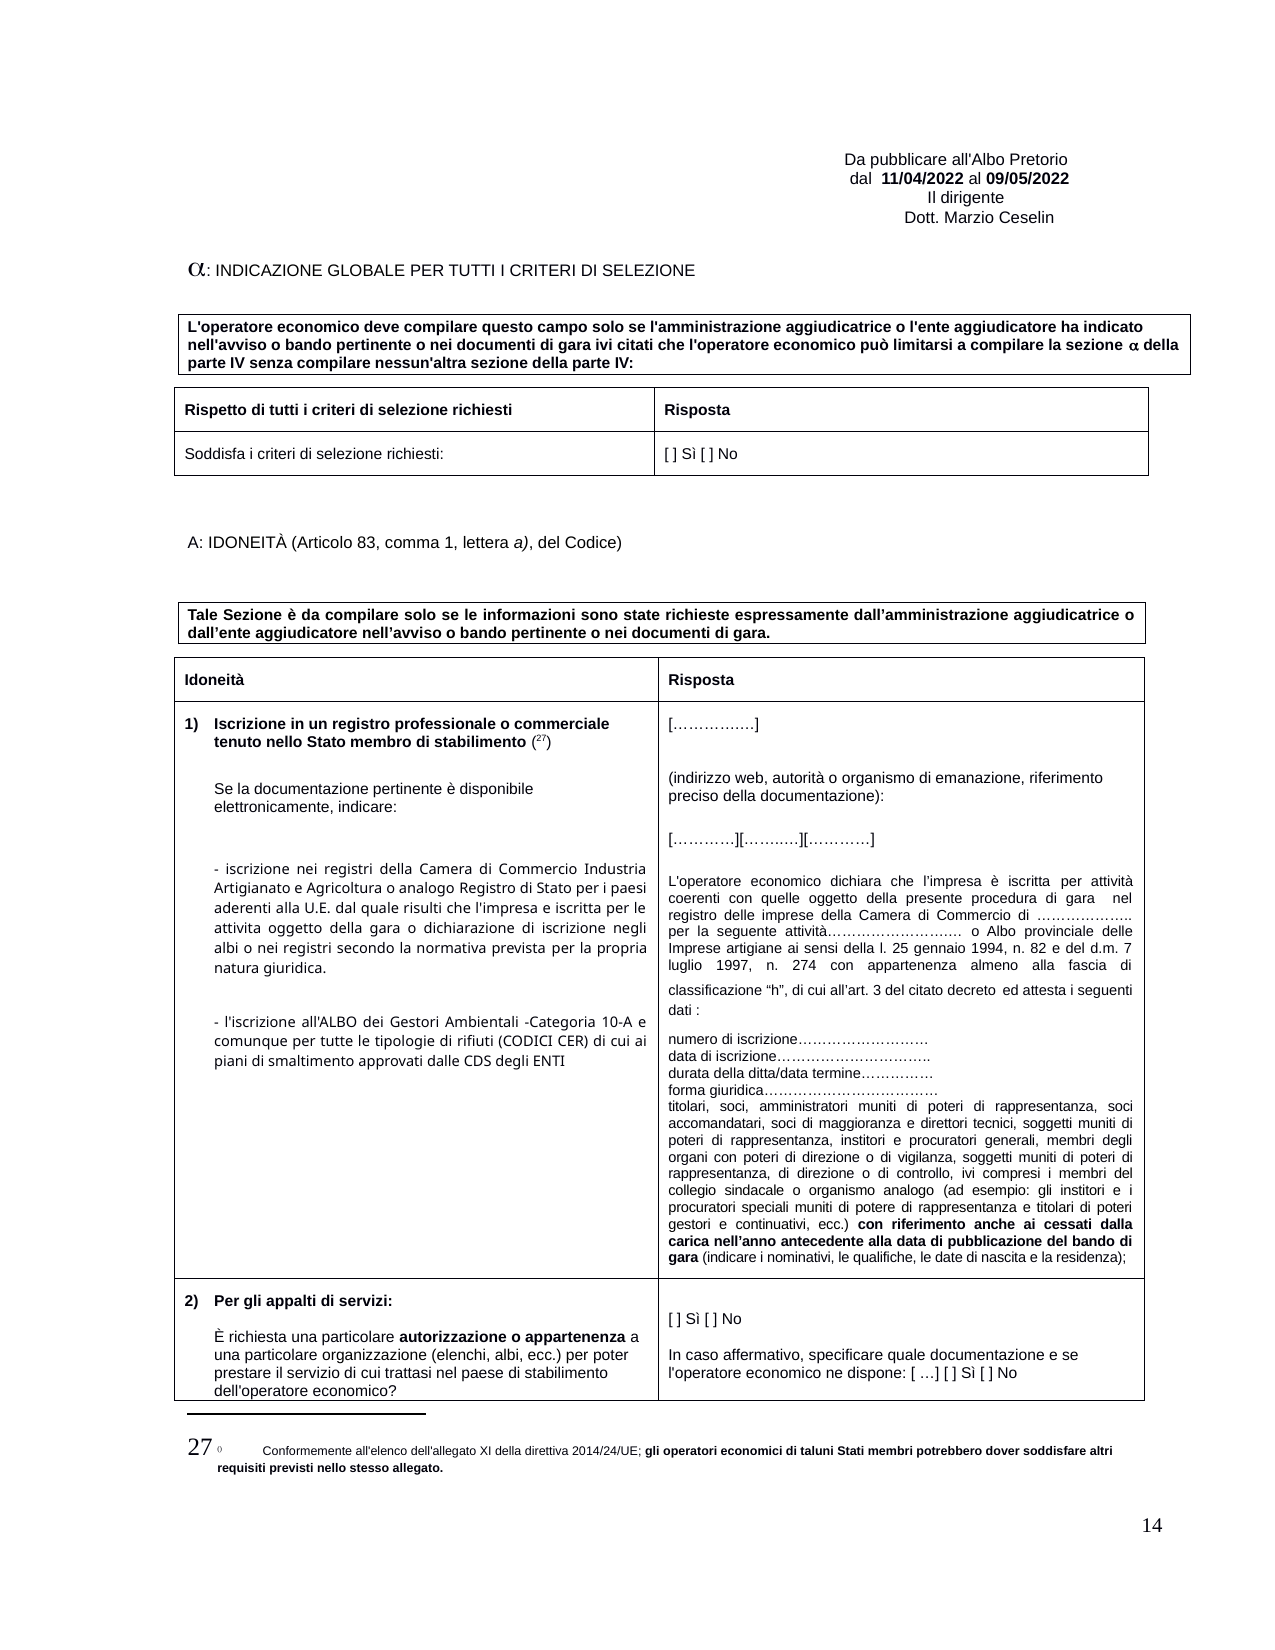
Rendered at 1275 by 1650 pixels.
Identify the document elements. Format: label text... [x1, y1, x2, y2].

text L'operatore economico deve compilare questo campo solo se l'amministrazione aggiudicatrice o l'ente aggiudicatore ha indicato nell'avviso o bando pertinente o nei documenti di gara ivi citati che l'operatore economico può limitarsi a compilare la sezione  della parte IV senza compilare nessun'altra sezione della parte IV: [179, 315, 1190, 374]
table_header Risposta [655, 388, 1148, 431]
table_cell Per gli appalti di servizi: È richiesta una particolare autorizzazione o appartenenza a una particolare organizzazione (elenchi, albi, ecc.) per poter prestare il servizio di cui trattasi nel paese di stabilimento dell'operatore economico? [175, 1279, 658, 1400]
title : Indicazione globale per tutti i criteri di selezione [187, 256, 1137, 283]
table_header Idoneità [175, 658, 658, 701]
table_cell Soddisfa i criteri di selezione richiesti: [175, 432, 654, 475]
table_cell [ ] Sì [ ] No In caso affermativo, specificare quale documentazione e se l'operatore economico ne dispone: [ …] [ ] Sì [ ] No [659, 1279, 1144, 1400]
table_cell [………….…] (indirizzo web, autorità o organismo di emanazione, riferimento preciso della documentazione): […………][……..…][…………] L'operatore economico dichiara che l’impresa è iscritta per attività coerenti con quelle oggetto della presente procedura di gara nel registro delle imprese della Camera di Commercio di ……………….. per la seguente attività…………………….… o Albo provinciale delle Imprese artigiane ai sensi della l. 25 gennaio 1994, n. 82 e del d.m. 7 luglio 1997, n. 274 con appartenenza almeno alla fascia di classificazione “h”, di cui all’art. 3 del citato decreto ed attesta i seguenti dati : numero di iscrizione……………………… data di iscrizione………………………….. durata della ditta/data termine…………… forma giuridica……………………………… titolari, soci, amministratori muniti di poteri di rappresentanza, soci accomandatari, soci di maggioranza e direttori tecnici, soggetti muniti di poteri di rappresentanza, institori e procuratori generali, membri degli organi con poteri di direzione o di vigilanza, soggetti muniti di poteri di rappresentanza, di direzione o di controllo, ivi compresi i membri del collegio sindacale o organismo analogo (ad esempio: gli institori e i procuratori speciali muniti di potere di rappresentanza e titolari di poteri gestori e continuativi, ecc.) con riferimento anche ai cessati dalla carica nell’anno antecedente alla data di pubblicazione del bando di gara (indicare i nominativi, le qualifiche, le date di nascita e la residenza); [659, 702, 1144, 1278]
table_header Risposta [659, 658, 1144, 701]
table_header Rispetto di tutti i criteri di selezione richiesti [175, 388, 654, 431]
table_cell [ ] Sì [ ] No [655, 432, 1148, 475]
title A: Idoneità (Articolo 83, comma 1, lettera a), del Codice) [187, 533, 1137, 552]
table_cell Iscrizione in un registro professionale o commerciale tenuto nello Stato membro di stabilimento () Se la documentazione pertinente è disponibile elettronicamente, indicare: - iscrizione nei registri della Camera di Commercio Industria Artigianato e Agricoltura o analogo Registro di Stato per i paesi aderenti alla U.E. dal quale risulti che l'impresa e iscritta per le attivita oggetto della gara o dichiarazione di iscrizione negli albi o nei registri secondo la normativa prevista per la propria natura giuridica. - l'iscrizione all'ALBO dei Gestori Ambientali -Categoria 10-A e comunque per tutte le tipologie di rifiuti (CODICI CER) di cui ai piani di smaltimento approvati dalle CDS degli ENTI [175, 702, 658, 1278]
text Tale Sezione è da compilare solo se le informazioni sono state richieste espressamente dall’amministrazione aggiudicatrice o dall’ente aggiudicatore nell’avviso o bando pertinente o nei documenti di gara. [179, 603, 1145, 643]
